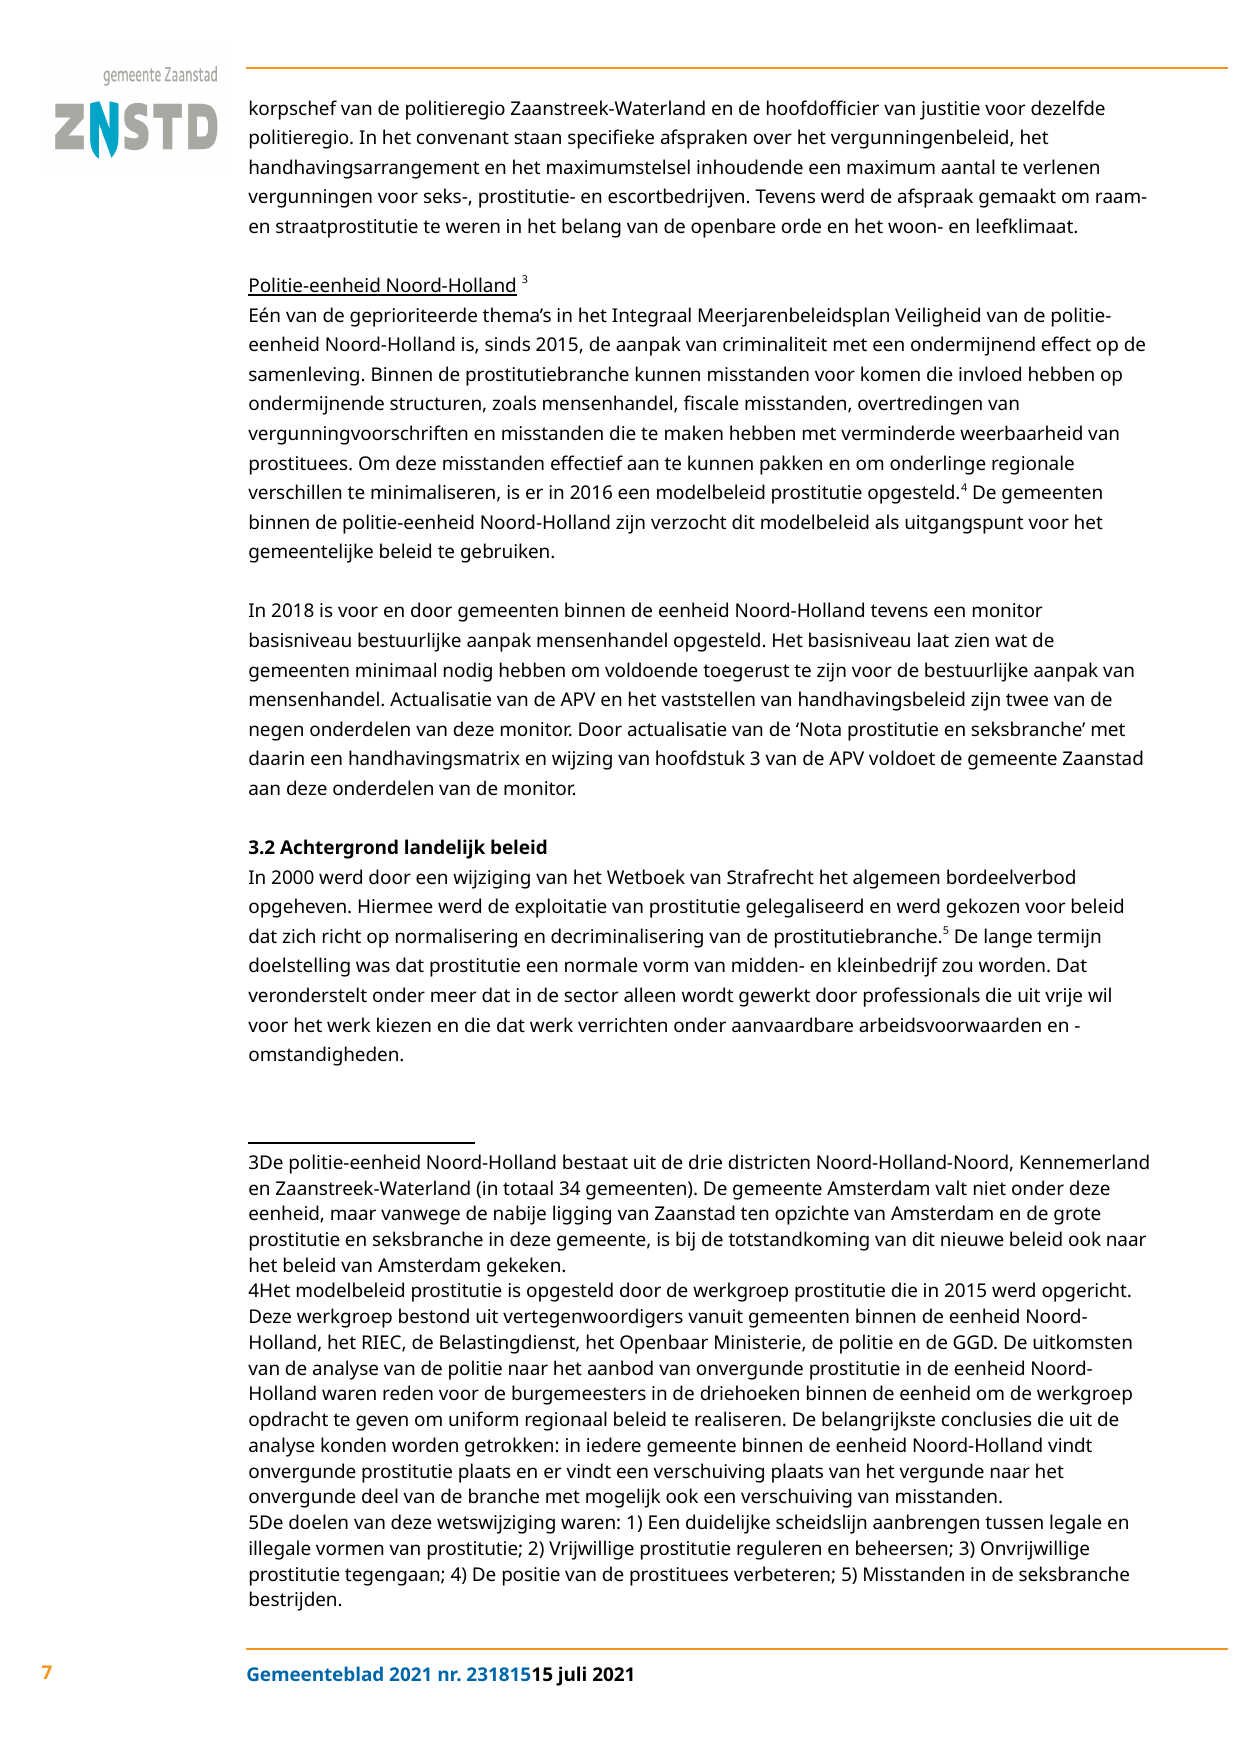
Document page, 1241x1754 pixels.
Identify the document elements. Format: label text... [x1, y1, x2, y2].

text In 2018 is voor en door gemeenten binnen de eenheid Noord-Holland tevens een monitor basisniveau bestuurlijke aanpak mensenhandel opgesteld. Het basisniveau laat zien wat de gemeenten minimaal nodig hebben om voldoende toegerust te zijn voor de bestuurlijke aanpak van mensenhandel. Actualisatie van de APV en het vaststellen van handhavingsbeleid zijn twee van de negen onderdelen van deze monitor. Door actualisatie van de ‘Nota prostitutie en seksbranche’ met daarin een handhavingsmatrix en wijzing van hoofdstuk 3 van de APV voldoet de gemeente Zaanstad aan deze onderdelen van de monitor. [248, 598, 1152, 801]
picture [41, 47, 231, 172]
text Eén van de geprioriteerde thema’s in het Integraal Meerjarenbeleidsplan Veiligheid van de politie-eenheid Noord-Holland is, sinds 2015, de aanpak van criminaliteit met een ondermijnend effect op de samenleving. Binnen de prostitutiebranche kunnen misstanden voor komen die invloed hebben op ondermijnende structuren, zoals mensenhandel, fiscale misstanden, overtredingen van vergunningvoorschriften en misstanden die te maken hebben met verminderde weerbaarheid van prostituees. Om deze misstanden effectief aan te kunnen pakken en om onderlinge regionale verschillen te minimaliseren, is er in 2016 een modelbeleid prostitutie opgesteld. De gemeenten binnen de politie-eenheid Noord-Holland zijn verzocht dit modelbeleid als uitgangspunt voor het gemeentelijke beleid te gebruiken. [248, 302, 1152, 564]
text korpschef van de politieregio Zaanstreek-Waterland en de hoofdofficier van justitie voor dezelfde politieregio. In het convenant staan specifieke afspraken over het vergunningenbeleid, het handhavingsarrangement en het maximumstelsel inhoudende een maximum aantal te verlenen vergunningen voor seks-, prostitutie- en escortbedrijven. Tevens werd de afspraak gemaakt om raam- en straatprostitutie te weren in het belang van de openbare orde en het woon- en leefklimaat. [248, 95, 1152, 239]
text 3.2 Achtergrond landelijk beleid [248, 834, 1152, 860]
text De politie-eenheid Noord-Holland bestaat uit de drie districten Noord-Holland-Noord, Kennemerland en Zaanstreek-Waterland (in totaal 34 gemeenten). De gemeente Amsterdam valt niet onder deze eenheid, maar vanwege de nabije ligging van Zaanstad ten opzichte van Amsterdam en de grote prostitutie en seksbranche in deze gemeente, is bij de totstandkoming van dit nieuwe beleid ook naar het beleid van Amsterdam gekeken. [248, 1149, 1152, 1278]
text Politie-eenheid Noord-Holland [248, 272, 1152, 298]
text In 2000 werd door een wijziging van het Wetboek van Strafrecht het algemeen bordeelverbod opgeheven. Hiermee werd de exploitatie van prostitutie gelegaliseerd en werd gekozen voor beleid dat zich richt op normalisering en decriminalisering van de prostitutiebranche. De lange termijn doelstelling was dat prostitutie een normale vorm van midden- en kleinbedrijf zou worden. Dat veronderstelt onder meer dat in de sector alleen wordt gewerkt door professionals die uit vrije wil voor het werk kiezen en die dat werk verrichten onder aanvaardbare arbeidsvoorwaarden en -omstandigheden. [248, 864, 1152, 1067]
text De doelen van deze wetswijziging waren: 1) Een duidelijke scheidslijn aanbrengen tussen legale en illegale vormen van prostitutie; 2) Vrijwillige prostitutie reguleren en beheersen; 3) Onvrijwillige prostitutie tegengaan; 4) De positie van de prostituees verbeteren; 5) Misstanden in de seksbranche bestrijden. [248, 1509, 1152, 1612]
text Het modelbeleid prostitutie is opgesteld door de werkgroep prostitutie die in 2015 werd opgericht. Deze werkgroep bestond uit vertegenwoordigers vanuit gemeenten binnen de eenheid Noord-Holland, het RIEC, de Belastingdienst, het Openbaar Ministerie, de politie en de GGD. De uitkomsten van de analyse van de politie naar het aanbod van onvergunde prostitutie in de eenheid Noord-Holland waren reden voor de burgemeesters in de driehoeken binnen de eenheid om de werkgroep opdracht te geven om uniform regionaal beleid te realiseren. De belangrijkste conclusies die uit de analyse konden worden getrokken: in iedere gemeente binnen de eenheid Noord-Holland vindt onvergunde prostitutie plaats en er vindt een verschuiving plaats van het vergunde naar het onvergunde deel van de branche met mogelijk ook een verschuiving van misstanden. [248, 1278, 1152, 1509]
